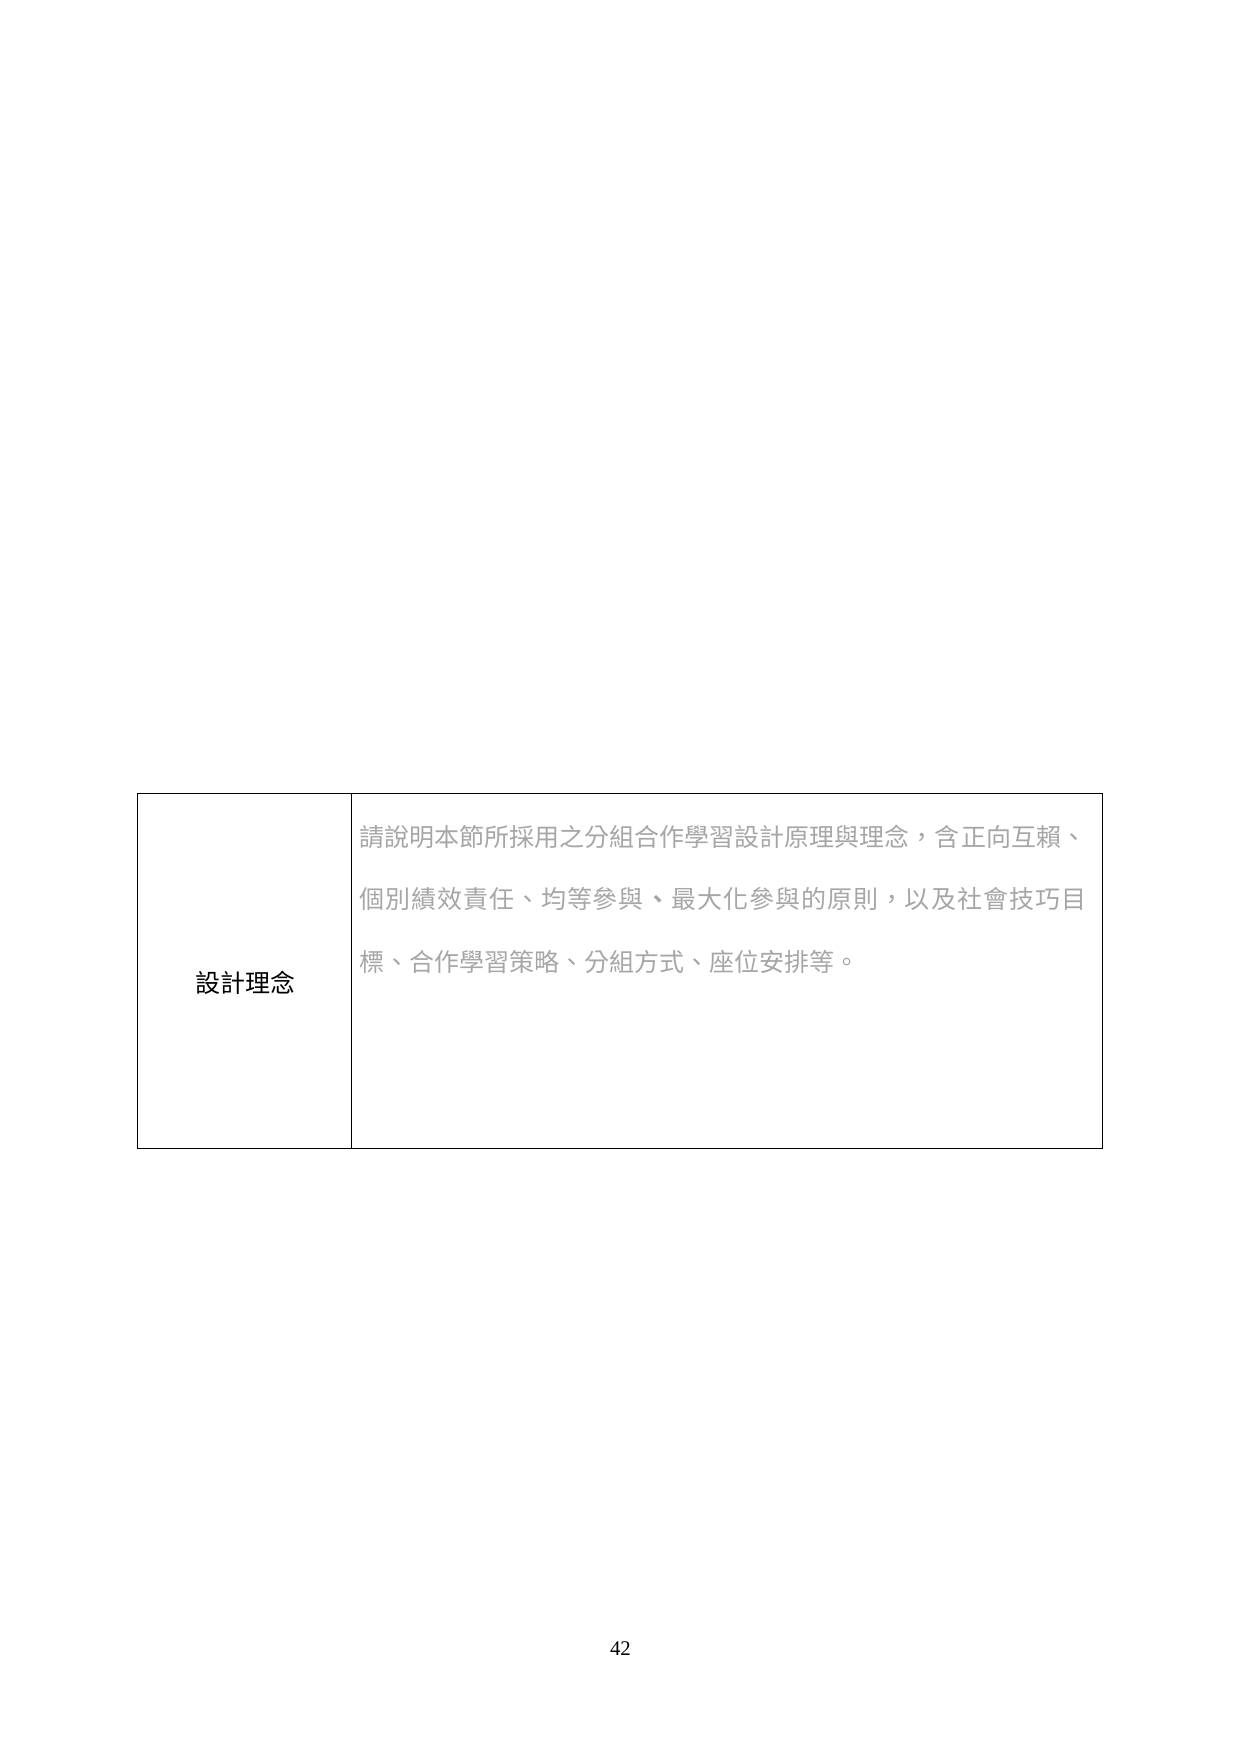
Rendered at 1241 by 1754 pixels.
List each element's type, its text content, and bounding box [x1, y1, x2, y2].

table_cell 設計理念 [138, 794, 351, 1148]
table_cell 請說明本節所採用之分組合作學習設計原理與理念，含正向互賴、個別績效責任、均等參與、最大化參與的原則，以及社會技巧目標、合作學習策略、分組方式、座位安排等。 [352, 794, 1102, 1148]
